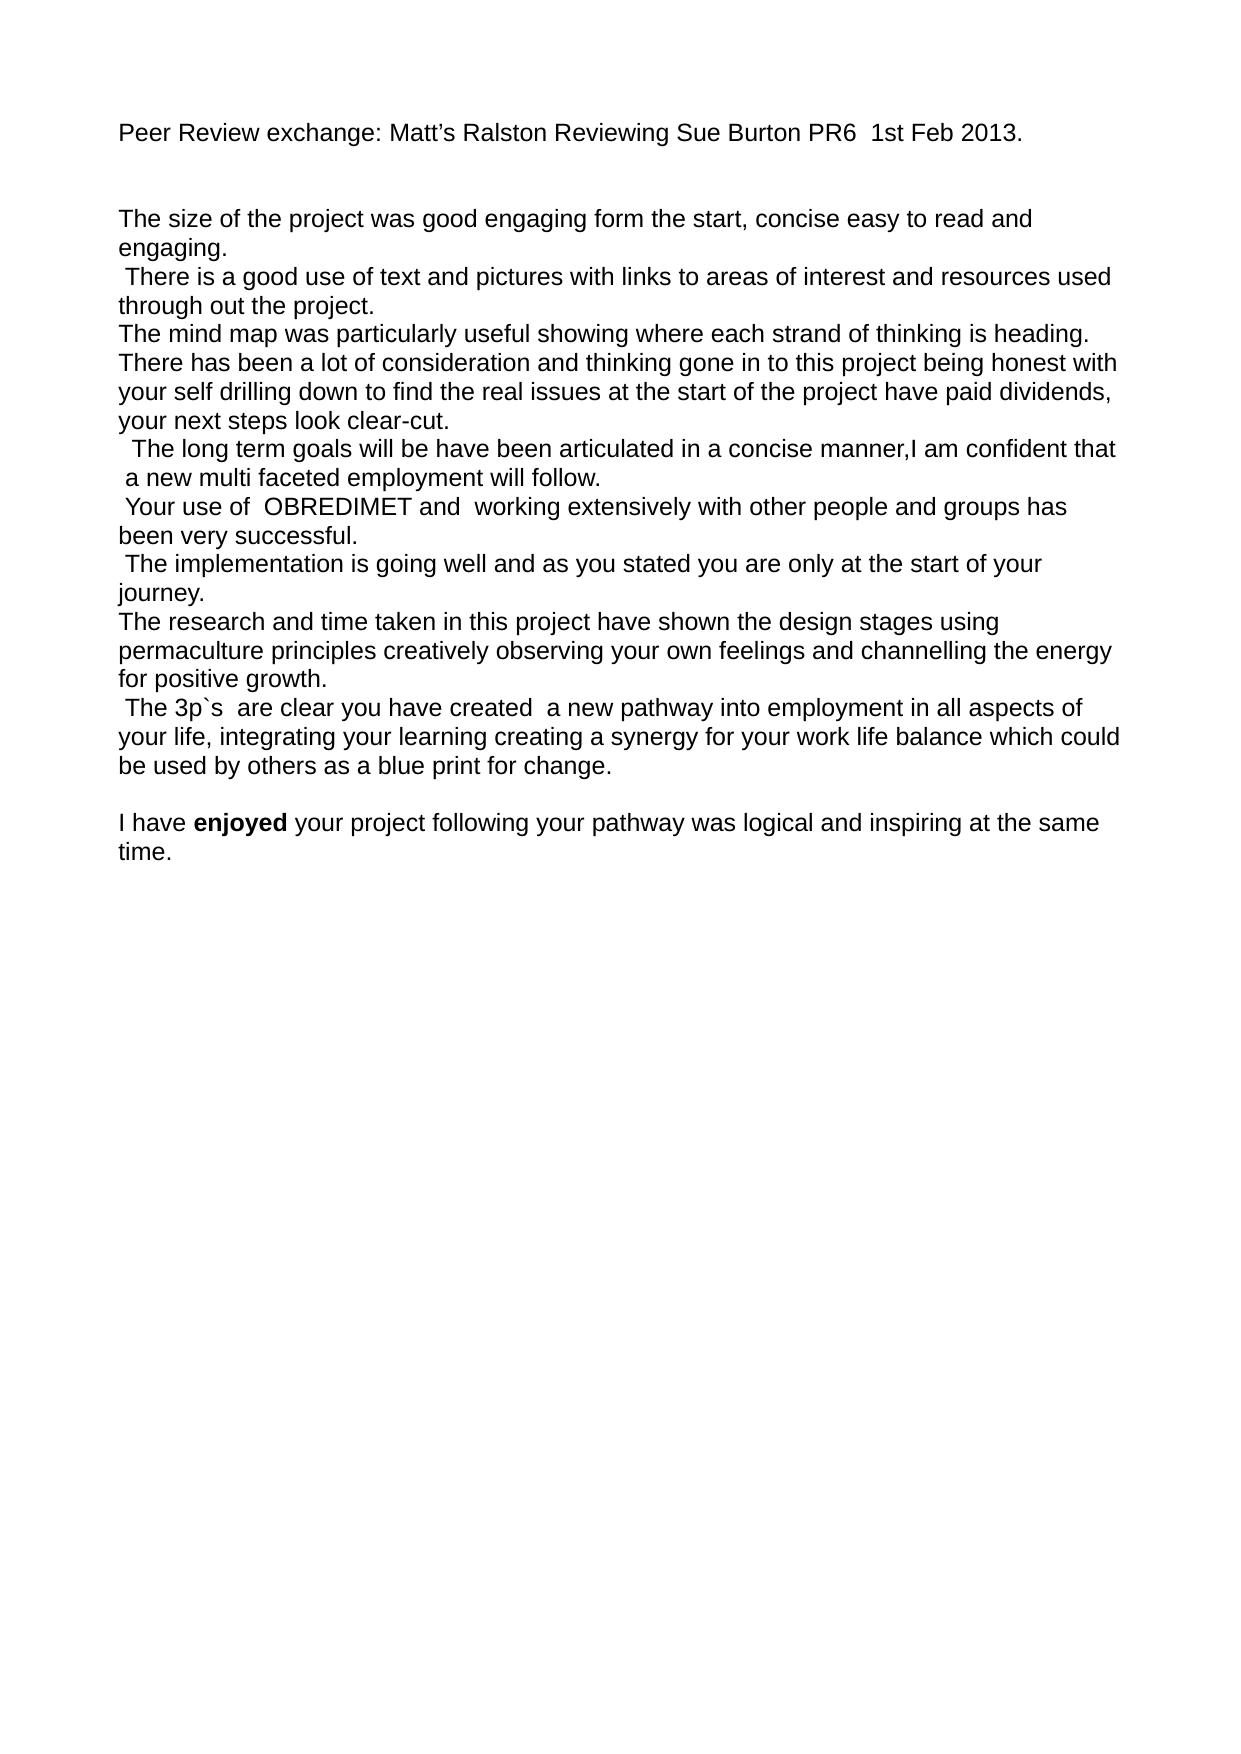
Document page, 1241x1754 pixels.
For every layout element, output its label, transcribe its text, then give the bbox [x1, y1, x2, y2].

text The implementation is going well and as you stated you are only at the start of your journey. [118, 549, 1122, 607]
text The size of the project was good engaging form the start, concise easy to read and engaging. [118, 204, 1122, 262]
text The research and time taken in this project have shown the design stages using permaculture principles creatively observing your own feelings and channelling the energy for positive growth. [118, 607, 1122, 693]
text through out the project. [118, 291, 1122, 319]
text I have enjoyed your project following your pathway was logical and inspiring at the same time. [118, 808, 1122, 866]
text The mind map was particularly useful showing where each strand of thinking is heading. There has been a lot of consideration and thinking gone in to this project being honest with your self drilling down to find the real issues at the start of the project have paid dividends, your next steps look clear-cut. [118, 319, 1122, 434]
text There is a good use of text and pictures with links to areas of interest and resources used [118, 262, 1122, 291]
text a new multi faceted employment will follow. [118, 463, 1122, 492]
text Your use of OBREDIMET and working extensively with other people and groups has been very successful. [118, 492, 1122, 549]
text The long term goals will be have been articulated in a concise manner,I am confident that [118, 434, 1122, 463]
text The 3p`s are clear you have created a new pathway into employment in all aspects of your life, integrating your learning creating a synergy for your work life balance which could be used by others as a blue print for change. [118, 693, 1122, 779]
text Peer Review exchange: Matt’s Ralston Reviewing Sue Burton PR6 1st Feb 2013. [118, 118, 1122, 147]
